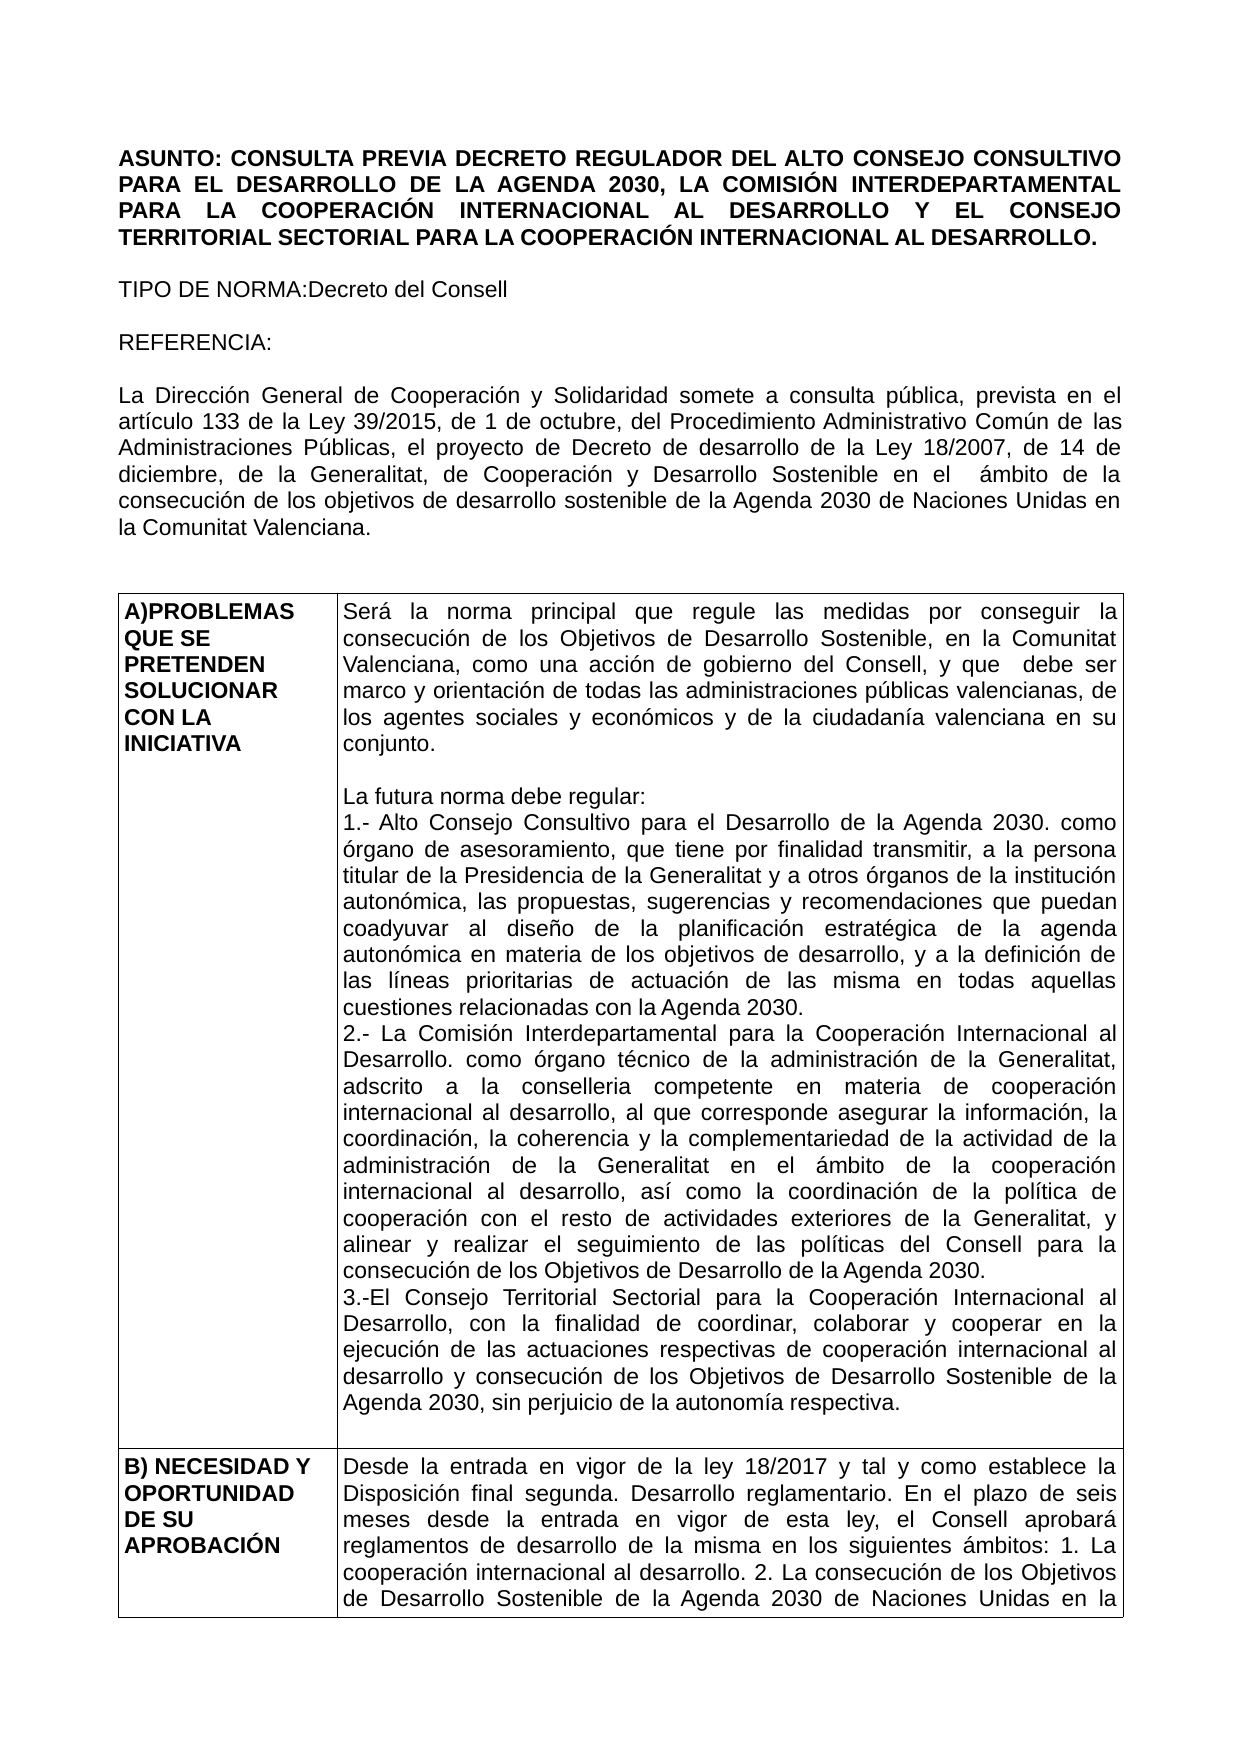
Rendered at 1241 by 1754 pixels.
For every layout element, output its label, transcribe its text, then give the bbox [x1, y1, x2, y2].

text La Dirección General de Cooperación y Solidaridad somete a consulta pública, prevista en el artículo 133 de la Ley 39/2015, de 1 de octubre, del Procedimiento Administrativo Común de las Administraciones Públicas, el proyecto de Decreto de desarrollo de la Ley 18/2007, de 14 de diciembre, de la Generalitat, de Cooperación y Desarrollo Sostenible en el ámbito de la consecución de los objetivos de desarrollo sostenible de la Agenda 2030 de Naciones Unidas en la Comunitat Valenciana. [118, 382, 1122, 540]
table_cell B) NECESIDAD Y OPORTUNIDAD DE SU APROBACIÓN [119, 1449, 337, 1617]
text TIPO DE NORMA:Decreto del Consell [118, 276, 1122, 303]
text REFERENCIA: [118, 329, 1122, 355]
table_header Será la norma principal que regule las medidas por conseguir la consecución de los Objetivos de Desarrollo Sostenible, en la Comunitat Valenciana, como una acción de gobierno del Consell, y que debe ser marco y orientación de todas las administraciones públicas valencianas, de los agentes sociales y económicos y de la ciudadanía valenciana en su conjunto. La futura norma debe regular: 1.- Alto Consejo Consultivo para el Desarrollo de la Agenda 2030. como órgano de asesoramiento, que tiene por finalidad transmitir, a la persona titular de la Presidencia de la Generalitat y a otros órganos de la institución autonómica, las propuestas, sugerencias y recomendaciones que puedan coadyuvar al diseño de la planificación estratégica de la agenda autonómica en materia de los objetivos de desarrollo, y a la definición de las líneas prioritarias de actuación de las misma en todas aquellas cuestiones relacionadas con la Agenda 2030. 2.- La Comisión Interdepartamental para la Cooperación Internacional al Desarrollo. como órgano técnico de la administración de la Generalitat, adscrito a la conselleria competente en materia de cooperación internacional al desarrollo, al que corresponde asegurar la información, la coordinación, la coherencia y la complementariedad de la actividad de la administración de la Generalitat en el ámbito de la cooperación internacional al desarrollo, así como la coordinación de la política de cooperación con el resto de actividades exteriores de la Generalitat, y alinear y realizar el seguimiento de las políticas del Consell para la consecución de los Objetivos de Desarrollo de la Agenda 2030. 3.-El Consejo Territorial Sectorial para la Cooperación Internacional al Desarrollo, con la finalidad de coordinar, colaborar y cooperar en la ejecución de las actuaciones respectivas de cooperación internacional al desarrollo y consecución de los Objetivos de Desarrollo Sostenible de la Agenda 2030, sin perjuicio de la autonomía respectiva. [338, 594, 1123, 1447]
text ASUNTO: CONSULTA PREVIA DECRETO REGULADOR DEL ALTO CONSEJO CONSULTIVO PARA EL DESARROLLO DE LA AGENDA 2030, LA COMISIÓN INTERDEPARTAMENTAL PARA LA COOPERACIÓN INTERNACIONAL AL DESARROLLO Y EL CONSEJO TERRITORIAL SECTORIAL PARA LA COOPERACIÓN INTERNACIONAL AL DESARROLLO. [118, 144, 1122, 250]
table_header A)PROBLEMAS QUE SE PRETENDEN SOLUCIONAR CON LA INICIATIVA [119, 594, 337, 1447]
table_cell Desde la entrada en vigor de la ley 18/2017 y tal y como establece la Disposición final segunda. Desarrollo reglamentario. En el plazo de seis meses desde la entrada en vigor de esta ley, el Consell aprobará reglamentos de desarrollo de la misma en los siguientes ámbitos: 1. La cooperación internacional al desarrollo. 2. La consecución de los Objetivos de Desarrollo Sostenible de la Agenda 2030 de Naciones Unidas en la [338, 1449, 1123, 1617]
